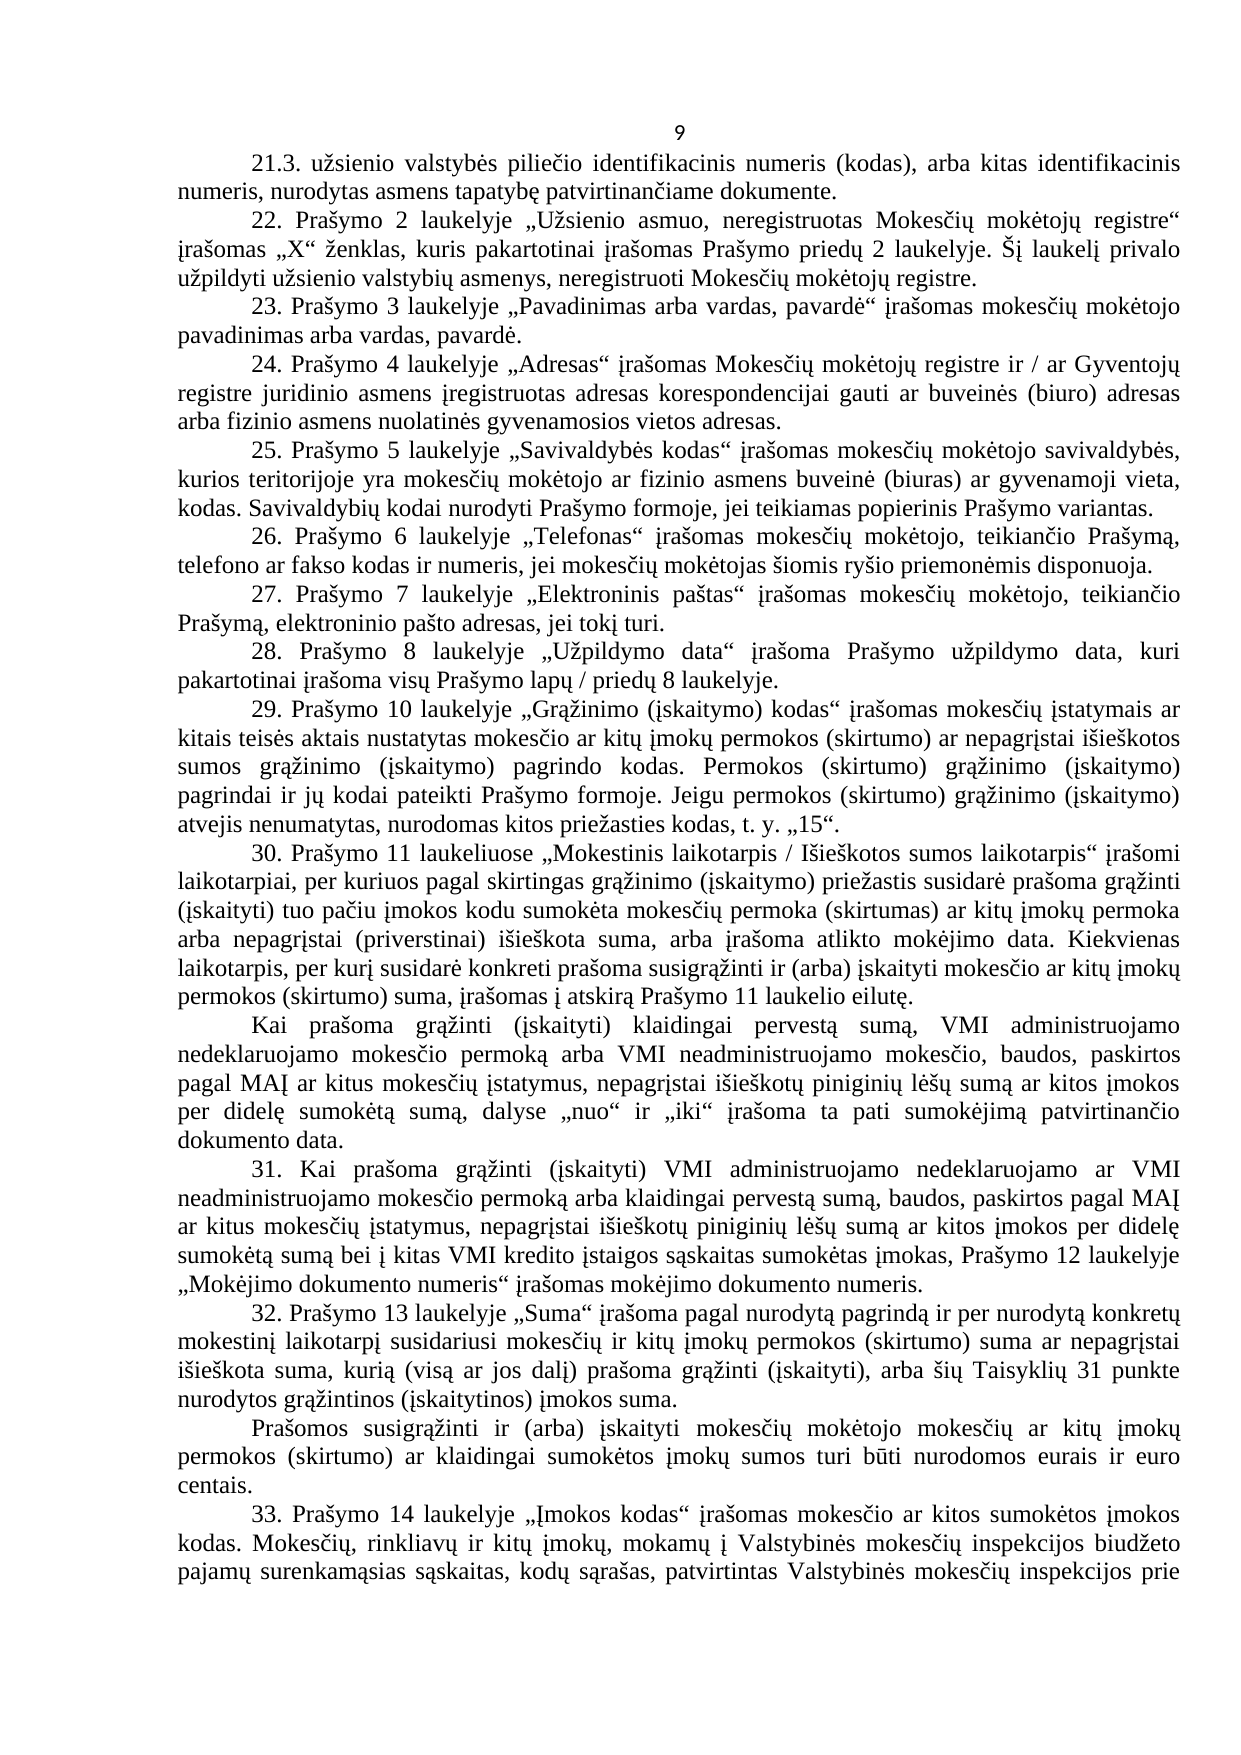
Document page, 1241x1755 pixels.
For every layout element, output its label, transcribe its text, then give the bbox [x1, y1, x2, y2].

text 25. Prašymo 5 laukelyje „Savivaldybės kodas“ įrašomas mokesčių mokėtojo savivaldybės, kurios teritorijoje yra mokesčių mokėtojo ar fizinio asmens buveinė (biuras) ar gyvenamoji vieta, kodas. Savivaldybių kodai nurodyti Prašymo formoje, jei teikiamas popierinis Prašymo variantas. [177, 435, 1181, 521]
text 31. Kai prašoma grąžinti (įskaityti) VMI administruojamo nedeklaruojamo ar VMI neadministruojamo mokesčio permoką arba klaidingai pervestą sumą, baudos, paskirtos pagal MAĮ ar kitus mokesčių įstatymus, nepagrįstai išieškotų piniginių lėšų sumą ar kitos įmokos per didelę sumokėtą sumą bei į kitas VMI kredito įstaigos sąskaitas sumokėtas įmokas, Prašymo 12 laukelyje „Mokėjimo dokumento numeris“ įrašomas mokėjimo dokumento numeris. [177, 1154, 1181, 1298]
text 23. Prašymo 3 laukelyje „Pavadinimas arba vardas, pavardė“ įrašomas mokesčių mokėtojo pavadinimas arba vardas, pavardė. [177, 291, 1181, 349]
text 21.3. užsienio valstybės piliečio identifikacinis numeris (kodas), arba kitas identifikacinis numeris, nurodytas asmens tapatybę patvirtinančiame dokumente. [177, 148, 1181, 205]
text 24. Prašymo 4 laukelyje „Adresas“ įrašomas Mokesčių mokėtojų registre ir / ar Gyventojų registre juridinio asmens įregistruotas adresas korespondencijai gauti ar buveinės (biuro) adresas arba fizinio asmens nuolatinės gyvenamosios vietos adresas. [177, 349, 1181, 435]
text 29. Prašymo 10 laukelyje „Grąžinimo (įskaitymo) kodas“ įrašomas mokesčių įstatymais ar kitais teisės aktais nustatytas mokesčio ar kitų įmokų permokos (skirtumo) ar nepagrįstai išieškotos sumos grąžinimo (įskaitymo) pagrindo kodas. Permokos (skirtumo) grąžinimo (įskaitymo) pagrindai ir jų kodai pateikti Prašymo formoje. Jeigu permokos (skirtumo) grąžinimo (įskaitymo) atvejis nenumatytas, nurodomas kitos priežasties kodas, t. y. „15“. [177, 694, 1181, 838]
text 22. Prašymo 2 laukelyje „Užsienio asmuo, neregistruotas Mokesčių mokėtojų registre“ įrašomas „X“ ženklas, kuris pakartotinai įrašomas Prašymo priedų 2 laukelyje. Šį laukelį privalo užpildyti užsienio valstybių asmenys, neregistruoti Mokesčių mokėtojų registre. [177, 205, 1181, 291]
text 26. Prašymo 6 laukelyje „Telefonas“ įrašomas mokesčių mokėtojo, teikiančio Prašymą, telefono ar fakso kodas ir numeris, jei mokesčių mokėtojas šiomis ryšio priemonėmis disponuoja. [177, 521, 1181, 579]
text Prašomos susigrąžinti ir (arba) įskaityti mokesčių mokėtojo mokesčių ar kitų įmokų permokos (skirtumo) ar klaidingai sumokėtos įmokų sumos turi būti nurodomos eurais ir euro centais. [177, 1413, 1181, 1499]
text 27. Prašymo 7 laukelyje „Elektroninis paštas“ įrašomas mokesčių mokėtojo, teikiančio Prašymą, elektroninio pašto adresas, jei tokį turi. [177, 579, 1181, 636]
text Kai prašoma grąžinti (įskaityti) klaidingai pervestą sumą, VMI administruojamo nedeklaruojamo mokesčio permoką arba VMI neadministruojamo mokesčio, baudos, paskirtos pagal MAĮ ar kitus mokesčių įstatymus, nepagrįstai išieškotų piniginių lėšų sumą ar kitos įmokos per didelę sumokėtą sumą, dalyse „nuo“ ir „iki“ įrašoma ta pati sumokėjimą patvirtinančio dokumento data. [177, 1010, 1181, 1154]
text 33. Prašymo 14 laukelyje „Įmokos kodas“ įrašomas mokesčio ar kitos sumokėtos įmokos kodas. Mokesčių, rinkliavų ir kitų įmokų, mokamų į Valstybinės mokesčių inspekcijos biudžeto pajamų surenkamąsias sąskaitas, kodų sąrašas, patvirtintas Valstybinės mokesčių inspekcijos prie [177, 1499, 1181, 1585]
text 28. Prašymo 8 laukelyje „Užpildymo data“ įrašoma Prašymo užpildymo data, kuri pakartotinai įrašoma visų Prašymo lapų / priedų 8 laukelyje. [177, 636, 1181, 694]
text 30. Prašymo 11 laukeliuose „Mokestinis laikotarpis / Išieškotos sumos laikotarpis“ įrašomi laikotarpiai, per kuriuos pagal skirtingas grąžinimo (įskaitymo) priežastis susidarė prašoma grąžinti (įskaityti) tuo pačiu įmokos kodu sumokėta mokesčių permoka (skirtumas) ar kitų įmokų permoka arba nepagrįstai (priverstinai) išieškota suma, arba įrašoma atlikto mokėjimo data. Kiekvienas laikotarpis, per kurį susidarė konkreti prašoma susigrąžinti ir (arba) įskaityti mokesčio ar kitų įmokų permokos (skirtumo) suma, įrašomas į atskirą Prašymo 11 laukelio eilutę. [177, 838, 1181, 1010]
text 32. Prašymo 13 laukelyje „Suma“ įrašoma pagal nurodytą pagrindą ir per nurodytą konkretų mokestinį laikotarpį susidariusi mokesčių ir kitų įmokų permokos (skirtumo) suma ar nepagrįstai išieškota suma, kurią (visą ar jos dalį) prašoma grąžinti (įskaityti), arba šių Taisyklių 31 punkte nurodytos grąžintinos (įskaitytinos) įmokos suma. [177, 1298, 1181, 1413]
